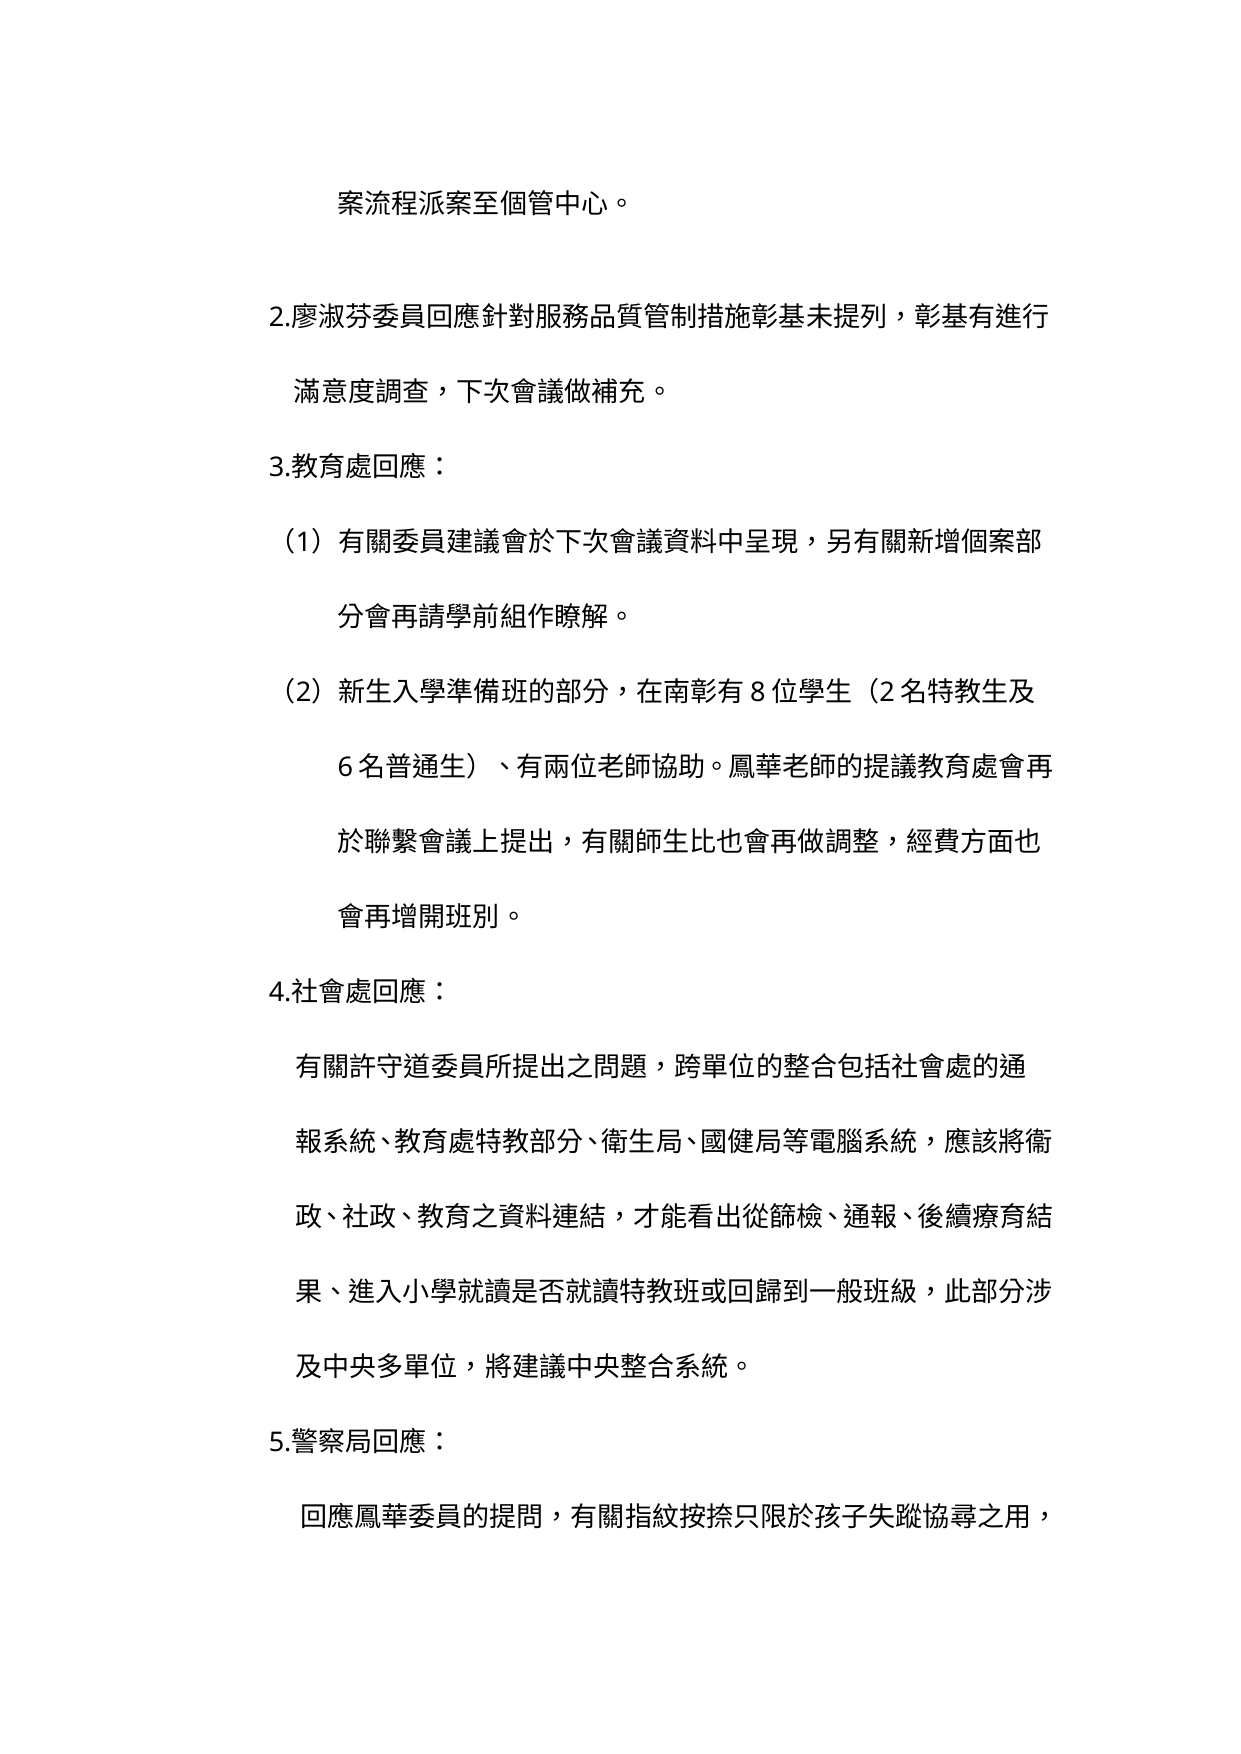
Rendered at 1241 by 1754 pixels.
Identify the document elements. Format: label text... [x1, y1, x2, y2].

text （2）新生入學準備班的部分，在南彰有8位學生（2名特教生及6名普通生）、有兩位老師協助。鳳華老師的提議教育處會再於聯繫會議上提出，有關師生比也會再做調整，經費方面也會再增開班別。 [268, 652, 1053, 952]
text （1）有關委員建議會於下次會議資料中呈現，另有關新增個案部分會再請學前組作瞭解。 [268, 502, 1053, 652]
text 3.教育處回應： [268, 427, 1053, 502]
text 2.廖淑芬委員回應針對服務品質管制措施彰基未提列，彰基有進行滿意度調查，下次會議做補充。 [268, 277, 1053, 427]
text 回應鳳華委員的提問，有關指紋按捺只限於孩子失蹤協尋之用，會再研議是否加註相關法律用語。 [300, 1477, 1053, 1552]
text 4.社會處回應： [268, 952, 1053, 1027]
text 5.警察局回應： [268, 1402, 1053, 1477]
text 有關許守道委員所提出之問題，跨單位的整合包括社會處的通報系統、教育處特教部分、衛生局、國健局等電腦系統，應該將衞政、社政、教育之資料連結，才能看出從篩檢、通報、後續療育結果、進入小學就讀是否就讀特教班或回歸到一般班級，此部分涉及中央多單位，將建議中央整合系統。 [295, 1027, 1053, 1402]
text 案流程派案至個管中心。 [268, 164, 1053, 239]
